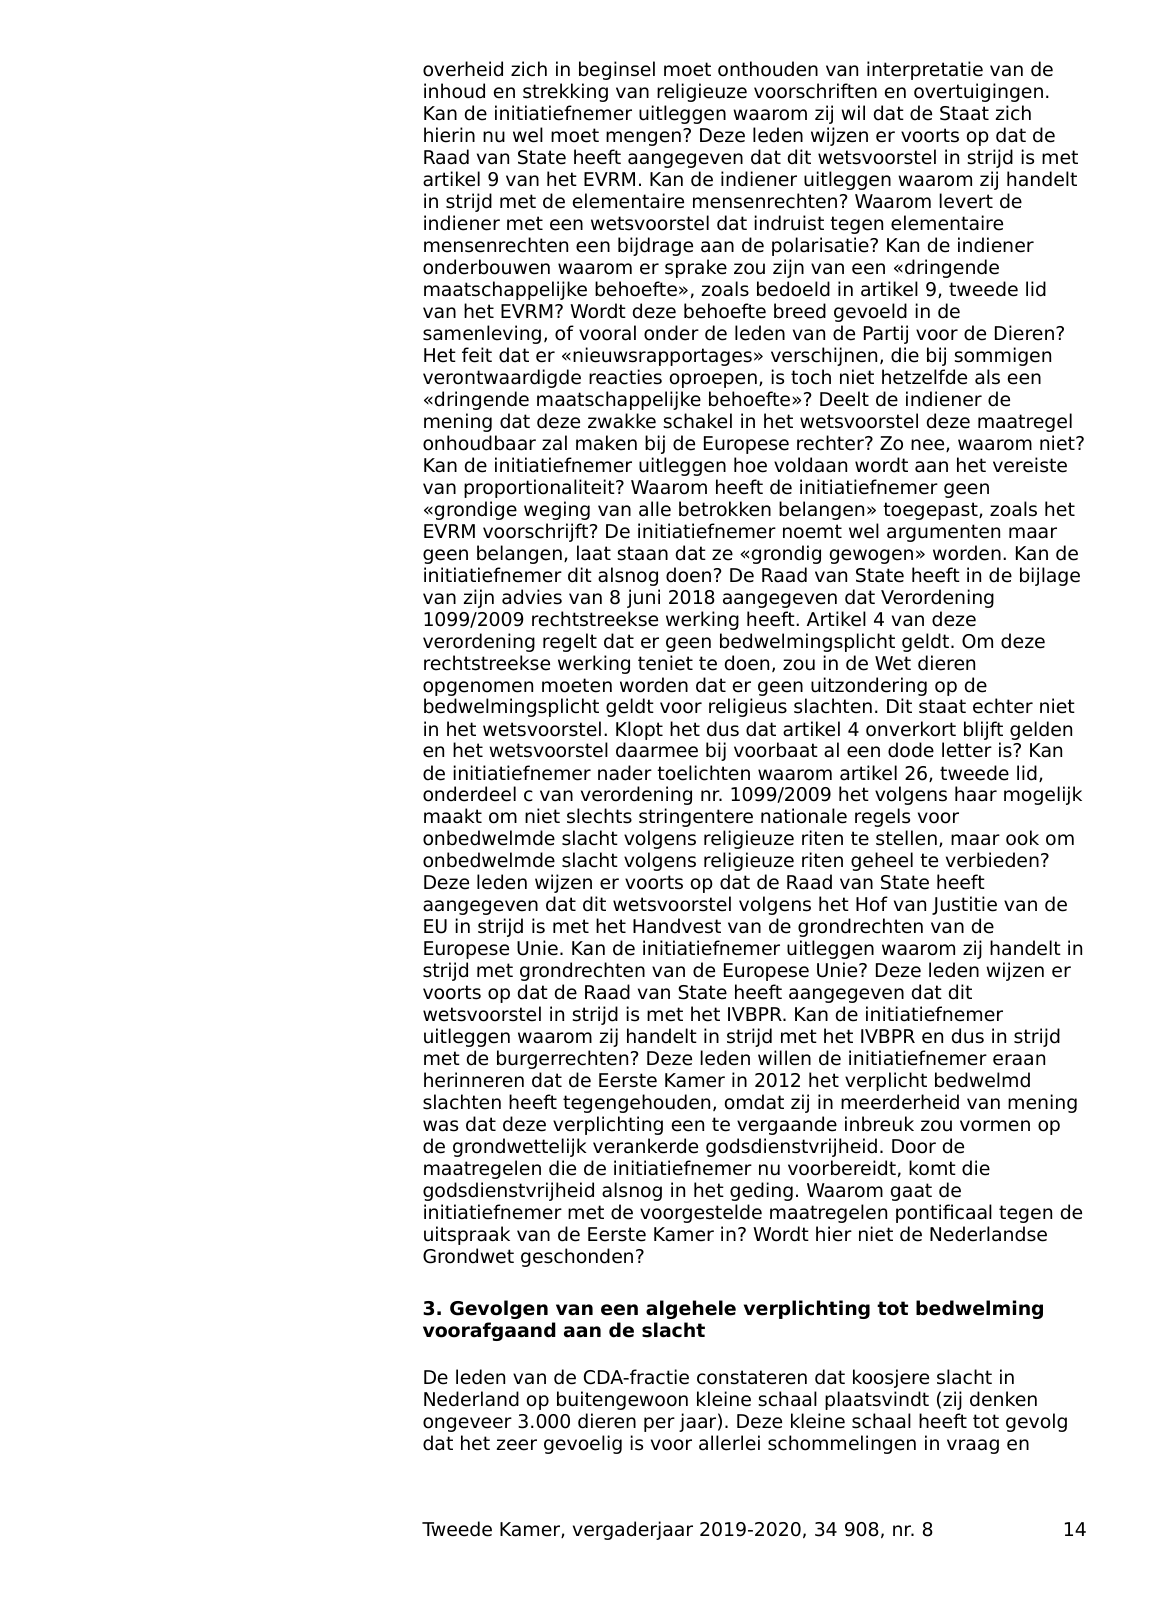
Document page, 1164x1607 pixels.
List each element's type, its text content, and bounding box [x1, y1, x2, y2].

text overheid zich in beginsel moet onthouden van interpretatie van de inhoud en strekking van religieuze voorschriften en overtuigingen. Kan de initiatiefnemer uitleggen waarom zij wil dat de Staat zich hierin nu wel moet mengen? Deze leden wijzen er voorts op dat de Raad van State heeft aangegeven dat dit wetsvoorstel in strijd is met artikel 9 van het EVRM. Kan de indiener uitleggen waarom zij handelt in strijd met de elementaire mensenrechten? Waarom levert de indiener met een wetsvoorstel dat indruist tegen elementaire mensenrechten een bijdrage aan de polarisatie? Kan de indiener onderbouwen waarom er sprake zou zijn van een «dringende maatschappelijke behoefte», zoals bedoeld in artikel 9, tweede lid van het EVRM? Wordt deze behoefte breed gevoeld in de samenleving, of vooral onder de leden van de Partij voor de Dieren? Het feit dat er «nieuwsrapportages» verschijnen, die bij sommigen verontwaardigde reacties oproepen, is toch niet hetzelfde als een «dringende maatschappelijke behoefte»? Deelt de indiener de mening dat deze zwakke schakel in het wetsvoorstel deze maatregel onhoudbaar zal maken bij de Europese rechter? Zo nee, waarom niet? Kan de initiatiefnemer uitleggen hoe voldaan wordt aan het vereiste van proportionaliteit? Waarom heeft de initiatiefnemer geen «grondige weging van alle betrokken belangen» toegepast, zoals het EVRM voorschrijft? De initiatiefnemer noemt wel argumenten maar geen belangen, laat staan dat ze «grondig gewogen» worden. Kan de initiatiefnemer dit alsnog doen? De Raad van State heeft in de bijlage van zijn advies van 8 juni 2018 aangegeven dat Verordening 1099/2009 rechtstreekse werking heeft. Artikel 4 van deze verordening regelt dat er geen bedwelmingsplicht geldt. Om deze rechtstreekse werking teniet te doen, zou in de Wet dieren opgenomen moeten worden dat er geen uitzondering op de bedwelmingsplicht geldt voor religieus slachten. Dit staat echter niet in het wetsvoorstel. Klopt het dus dat artikel 4 onverkort blijft gelden en het wetsvoorstel daarmee bij voorbaat al een dode letter is? Kan de initiatiefnemer nader toelichten waarom artikel 26, tweede lid, onderdeel c van verordening nr. 1099/2009 het volgens haar mogelijk maakt om niet slechts stringentere nationale regels voor onbedwelmde slacht volgens religieuze riten te stellen, maar ook om onbedwelmde slacht volgens religieuze riten geheel te verbieden? Deze leden wijzen er voorts op dat de Raad van State heeft aangegeven dat dit wetsvoorstel volgens het Hof van Justitie van de EU in strijd is met het Handvest van de grondrechten van de Europese Unie. Kan de initiatiefnemer uitleggen waarom zij handelt in strijd met grondrechten van de Europese Unie? Deze leden wijzen er voorts op dat de Raad van State heeft aangegeven dat dit wetsvoorstel in strijd is met het IVBPR. Kan de initiatiefnemer uitleggen waarom zij handelt in strijd met het IVBPR en dus in strijd met de burgerrechten? Deze leden willen de initiatiefnemer eraan herinneren dat de Eerste Kamer in 2012 het verplicht bedwelmd slachten heeft tegengehouden, omdat zij in meerderheid van mening was dat deze verplichting een te vergaande inbreuk zou vormen op de grondwettelijk verankerde godsdienstvrijheid. Door de maatregelen die de initiatiefnemer nu voorbereidt, komt die godsdienstvrijheid alsnog in het geding. Waarom gaat de initiatiefnemer met de voorgestelde maatregelen pontificaal tegen de uitspraak van de Eerste Kamer in? Wordt hier niet de Nederlandse Grondwet geschonden? [422, 59, 1087, 1268]
text De leden van de CDA-fractie constateren dat koosjere slacht in Nederland op buitengewoon kleine schaal plaatsvindt (zij denken ongeveer 3.000 dieren per jaar). Deze kleine schaal heeft tot gevolg dat het zeer gevoelig is voor allerlei schommelingen in vraag en [422, 1367, 1087, 1455]
subtitle 3. Gevolgen van een algehele verplichting tot bedwelming voorafgaand aan de slacht [422, 1298, 1087, 1342]
